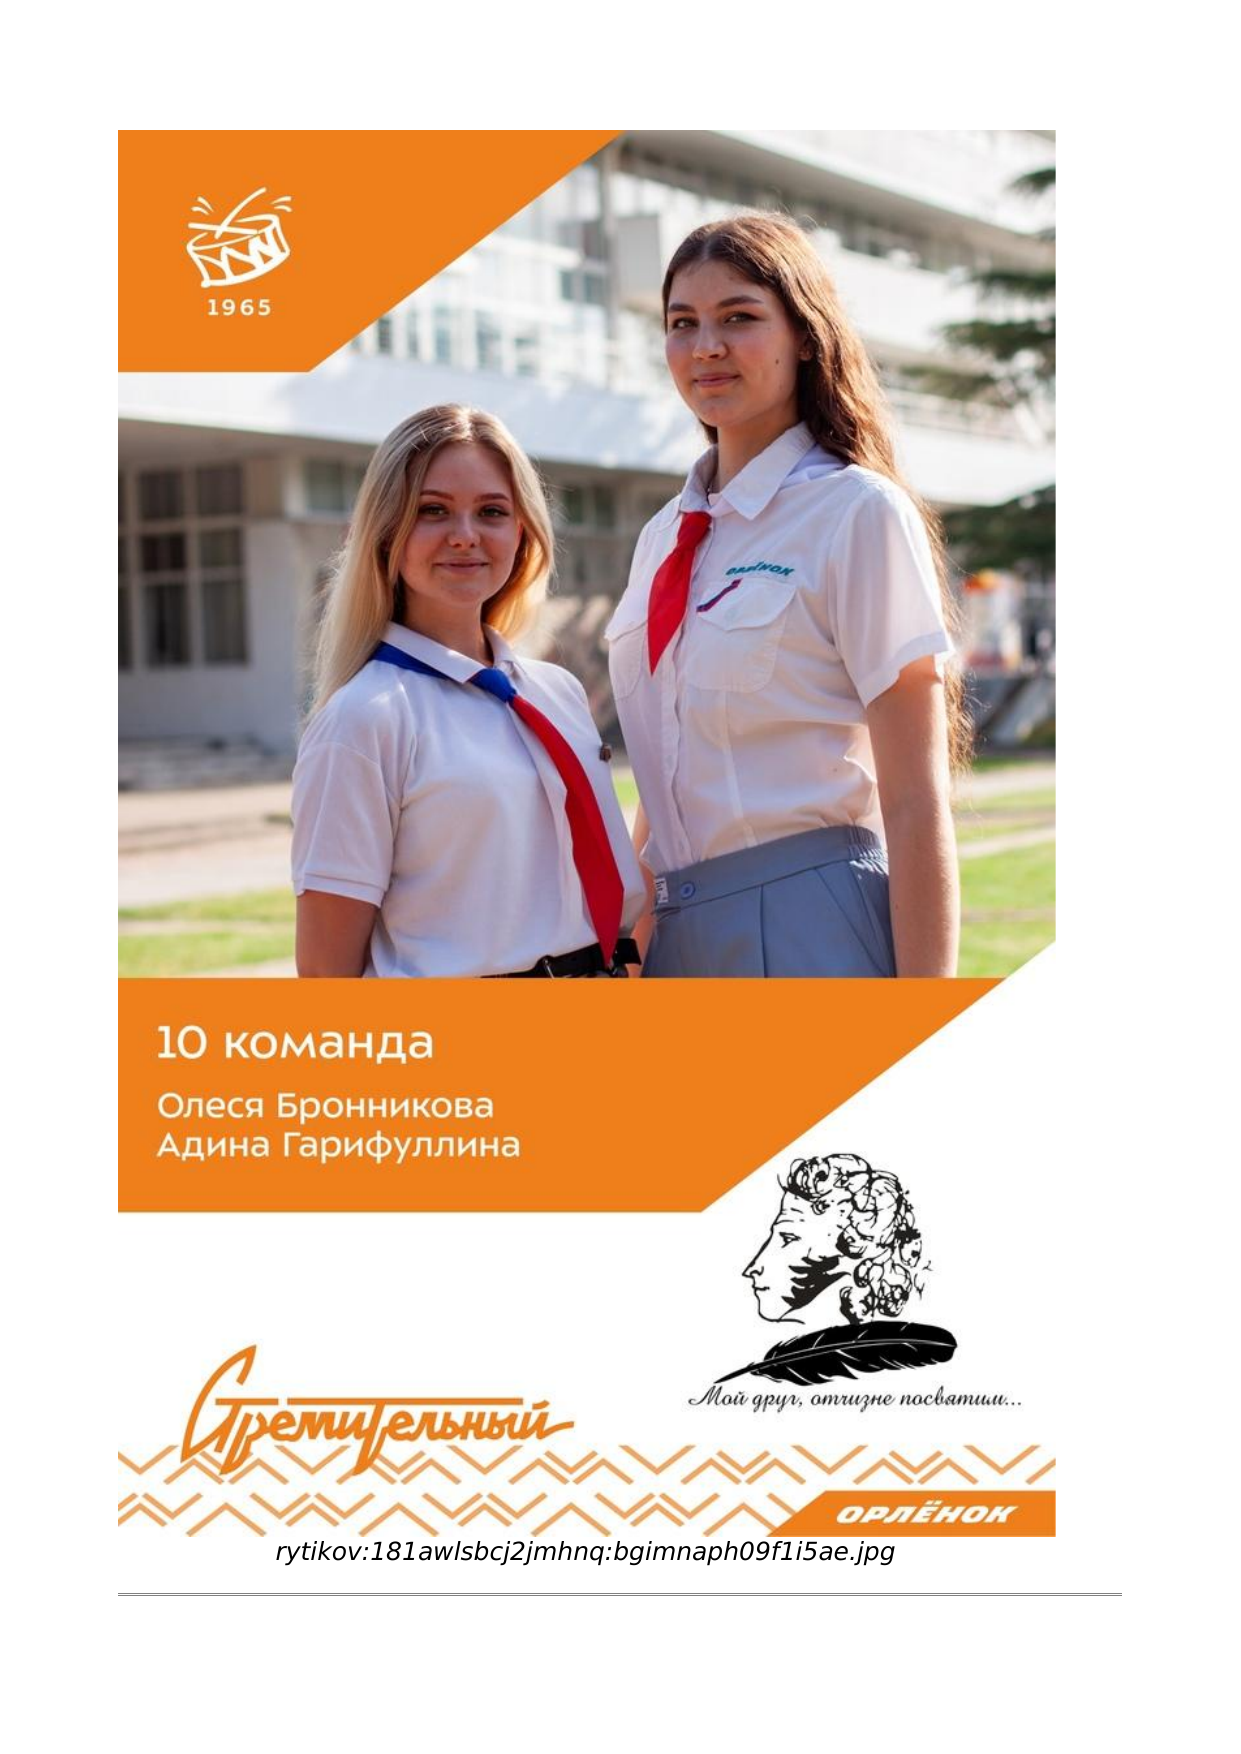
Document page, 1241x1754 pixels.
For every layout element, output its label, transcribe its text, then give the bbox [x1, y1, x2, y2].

text rytikov:181awlsbcj2jmhnq:bgimnaph09f1i5ae.jpg [118, 1537, 1056, 1566]
picture [118, 130, 1056, 1537]
